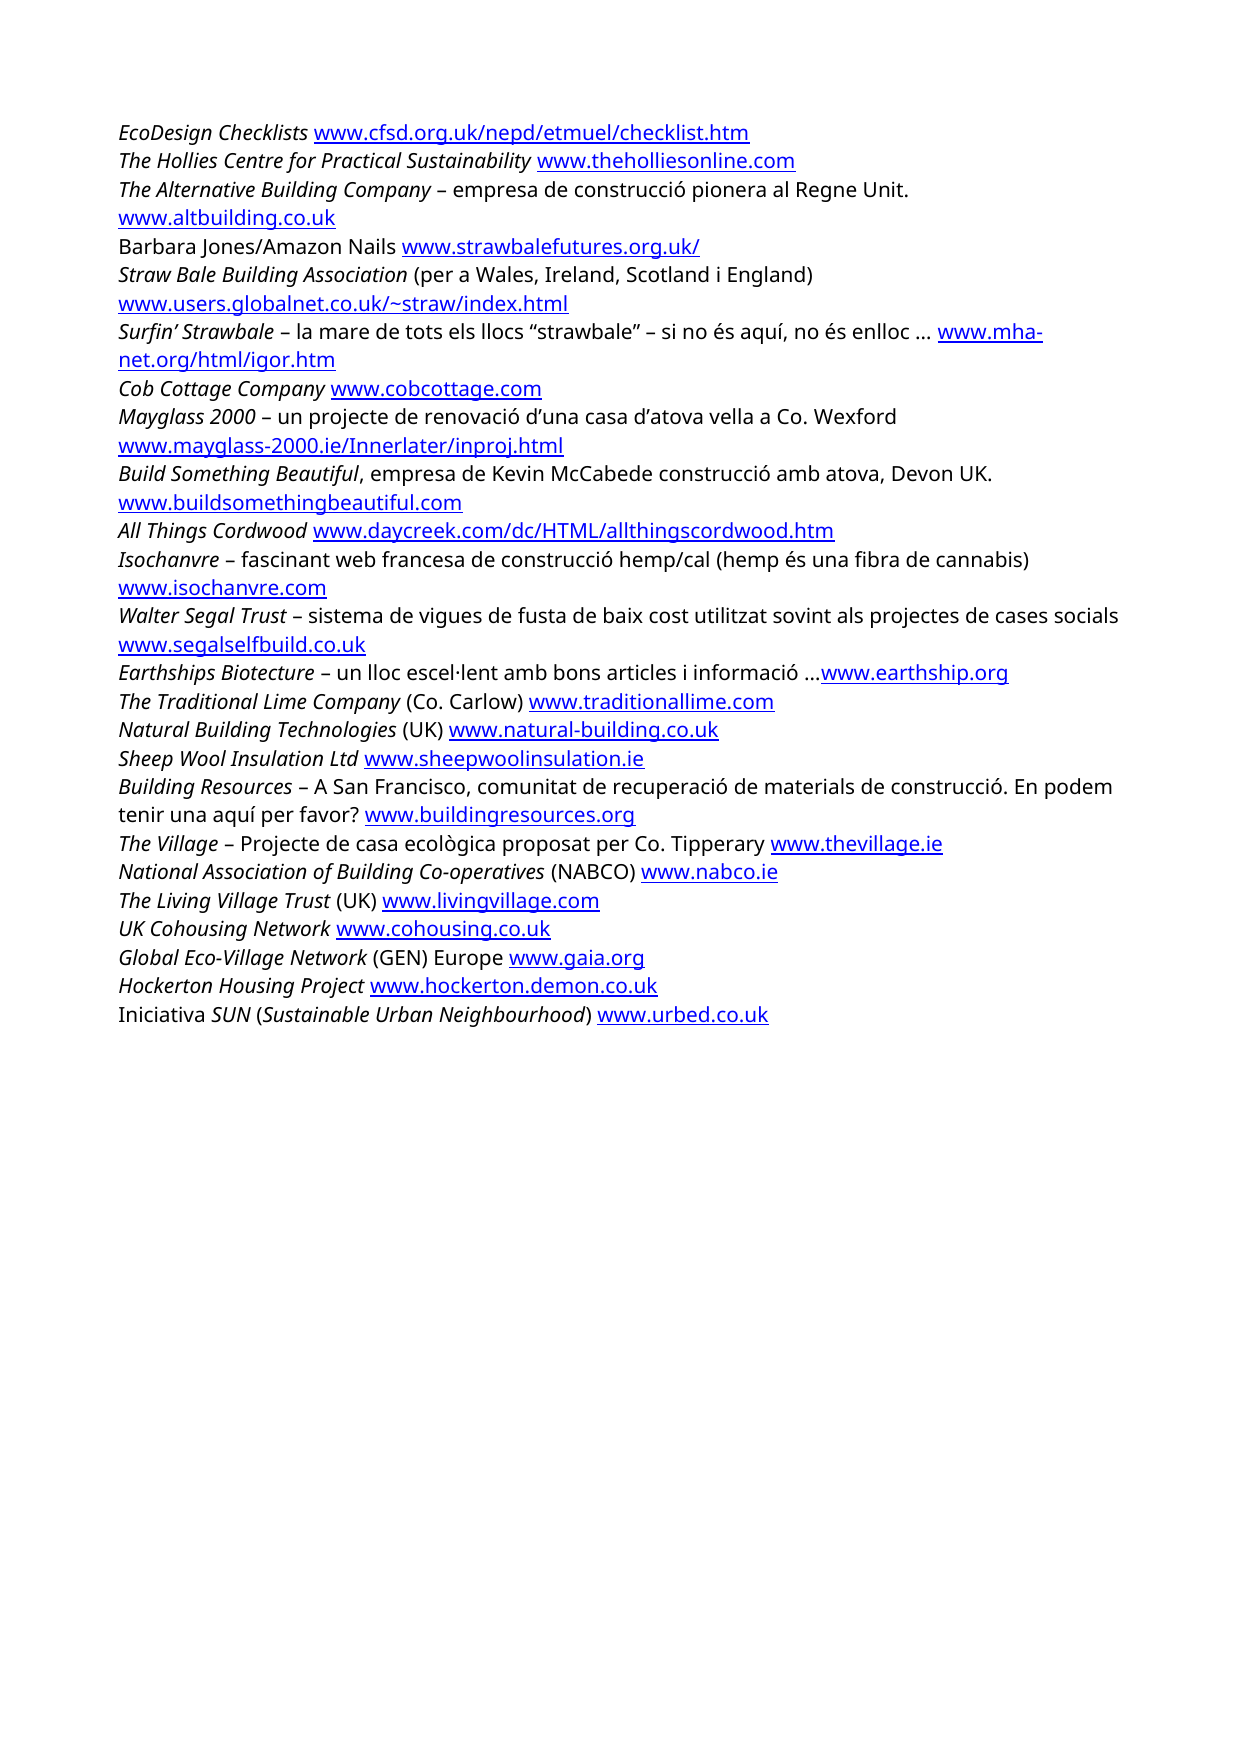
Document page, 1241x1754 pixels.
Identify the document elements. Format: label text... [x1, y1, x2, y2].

text The Living Village Trust (UK) www.livingvillage.com [118, 886, 1122, 914]
text Barbara Jones/Amazon Nails www.strawbalefutures.org.uk/ [118, 232, 1122, 260]
text Building Resources – A San Francisco, comunitat de recuperació de materials de construcció. En podem tenir una aquí per favor? www.buildingresources.org [118, 772, 1122, 829]
text The Village – Projecte de casa ecològica proposat per Co. Tipperary www.thevillage.ie [118, 829, 1122, 857]
text The Traditional Lime Company (Co. Carlow) www.traditionallime.com [118, 687, 1122, 715]
text Isochanvre – fascinant web francesa de construcció hemp/cal (hemp és una fibra de cannabis) www.isochanvre.com [118, 545, 1122, 602]
text The Alternative Building Company – empresa de construcció pionera al Regne Unit. www.altbuilding.co.uk [118, 175, 1122, 232]
text Mayglass 2000 – un projecte de renovació d’una casa d’atova vella a Co. Wexford [118, 402, 1122, 431]
text Sheep Wool Insulation Ltd www.sheepwoolinsulation.ie [118, 744, 1122, 772]
text Iniciativa SUN (Sustainable Urban Neighbourhood) www.urbed.co.uk [118, 1000, 1122, 1028]
text All Things Cordwood www.daycreek.com/dc/HTML/allthingscordwood.htm [118, 516, 1122, 545]
text www.mayglass-2000.ie/Innerlater/inproj.html [118, 431, 1122, 459]
text Earthships Biotecture – un lloc escel·lent amb bons articles i informació …www.earthship.org [118, 658, 1122, 687]
text Natural Building Technologies (UK) www.natural-building.co.uk [118, 715, 1122, 744]
text The Hollies Centre for Practical Sustainability www.theholliesonline.com [118, 147, 1122, 175]
text UK Cohousing Network www.cohousing.co.uk [118, 914, 1122, 943]
text Global Eco-Village Network (GEN) Europe www.gaia.org [118, 943, 1122, 971]
text Walter Segal Trust – sistema de vigues de fusta de baix cost utilitzat sovint als projectes de cases socials www.segalselfbuild.co.uk [118, 602, 1122, 658]
text Build Something Beautiful, empresa de Kevin McCabede construcció amb atova, Devon UK. www.buildsomethingbeautiful.com [118, 459, 1122, 516]
text Surfin’ Strawbale – la mare de tots els llocs “strawbale” – si no és aquí, no és enlloc … www.mha-net.org/html/igor.htm [118, 317, 1122, 374]
text National Association of Building Co-operatives (NABCO) www.nabco.ie [118, 857, 1122, 886]
text Straw Bale Building Association (per a Wales, Ireland, Scotland i England) www.users.globalnet.co.uk/~straw/index.html [118, 260, 1122, 317]
text Cob Cottage Company www.cobcottage.com [118, 374, 1122, 402]
text EcoDesign Checklists www.cfsd.org.uk/nepd/etmuel/checklist.htm [118, 118, 1122, 147]
text Hockerton Housing Project www.hockerton.demon.co.uk [118, 971, 1122, 1000]
